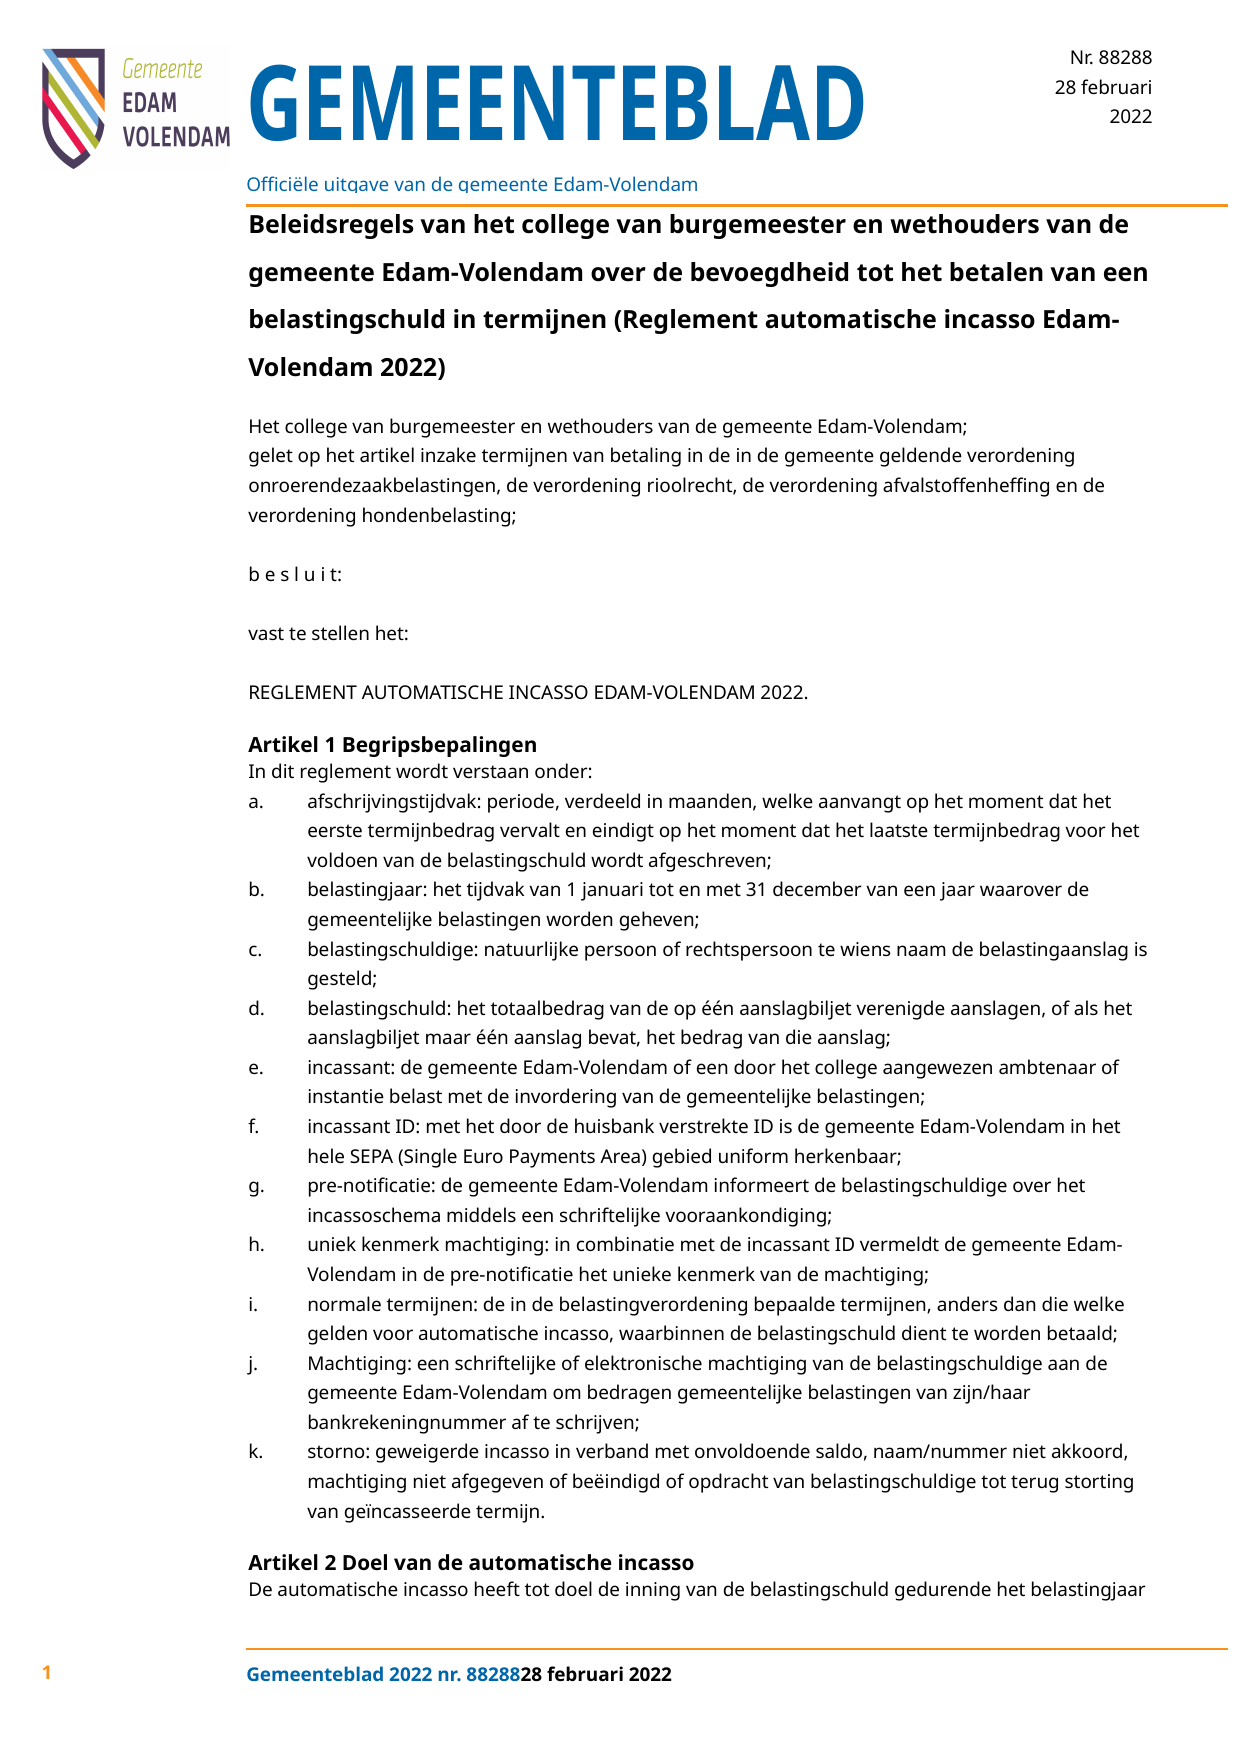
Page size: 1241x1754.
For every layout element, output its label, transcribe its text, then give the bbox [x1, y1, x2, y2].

list normale termijnen: de in de belastingverordening bepaalde termijnen, anders dan die welke gelden voor automatische incasso, waarbinnen de belastingschuld dient te worden betaald; [248, 1291, 1152, 1346]
text Artikel 2 Doel van de automatische incasso [248, 1548, 1152, 1577]
list belastingschuldige: natuurlijke persoon of rechtspersoon te wiens naam de belastingaanslag is gesteld; [248, 936, 1152, 991]
text Het college van burgemeester en wethouders van de gemeente Edam-Volendam; [248, 413, 1152, 439]
list Machtiging: een schriftelijke of elektronische machtiging van de belastingschuldige aan de gemeente Edam-Volendam om bedragen gemeentelijke belastingen van zijn/haar bankrekeningnummer af te schrijven; [248, 1350, 1152, 1435]
text In dit reglement wordt verstaan onder: [248, 758, 1152, 784]
text REGLEMENT AUTOMATISCHE INCASSO EDAM-VOLENDAM 2022. [248, 679, 1152, 705]
list uniek kenmerk machtiging: in combinatie met de incassant ID vermeldt de gemeente Edam-Volendam in de pre-notificatie het unieke kenmerk van de machtiging; [248, 1232, 1152, 1287]
list incassant ID: met het door de huisbank verstrekte ID is de gemeente Edam-Volendam in het hele SEPA (Single Euro Payments Area) gebied uniform herkenbaar; [248, 1113, 1152, 1168]
list belastingschuld: het totaalbedrag van de op één aanslagbiljet verenigde aanslagen, of als het aanslagbiljet maar één aanslag bevat, het bedrag van die aanslag; [248, 995, 1152, 1050]
text Artikel 1 Begripsbepalingen [248, 730, 1152, 758]
list storno: geweigerde incasso in verband met onvoldoende saldo, naam/nummer niet akkoord, machtiging niet afgegeven of beëindigd of opdracht van belastingschuldige tot terug storting van geïncasseerde termijn. [248, 1439, 1152, 1523]
picture [41, 47, 231, 172]
text b e s l u i t: [248, 561, 1152, 587]
list pre-notificatie: de gemeente Edam-Volendam informeert de belastingschuldige over het incassoschema middels een schriftelijke vooraankondiging; [248, 1172, 1152, 1228]
list belastingjaar: het tijdvak van 1 januari tot en met 31 december van een jaar waarover de gemeentelijke belastingen worden geheven; [248, 877, 1152, 932]
text Beleidsregels van het college van burgemeester en wethouders van de gemeente Edam-Volendam over de bevoegdheid tot het betalen van een belastingschuld in termijnen (Reglement automatische incasso Edam-Volendam 2022) [248, 207, 1152, 384]
text De automatische incasso heeft tot doel de inning van de belastingschuld gedurende het belastingjaar [248, 1577, 1152, 1602]
list incassant: de gemeente Edam-Volendam of een door het college aangewezen ambtenaar of instantie belast met de invordering van de gemeentelijke belastingen; [248, 1054, 1152, 1109]
text vast te stellen het: [248, 620, 1152, 646]
list afschrijvingstijdvak: periode, verdeeld in maanden, welke aanvangt op het moment dat het eerste termijnbedrag vervalt en eindigt op het moment dat het laatste termijnbedrag voor het voldoen van de belastingschuld wordt afgeschreven; [248, 788, 1152, 873]
text gelet op het artikel inzake termijnen van betaling in de in de gemeente geldende verordening onroerendezaakbelastingen, de verordening rioolrecht, de verordening afvalstoffenheffing en de verordening hondenbelasting; [248, 443, 1152, 528]
